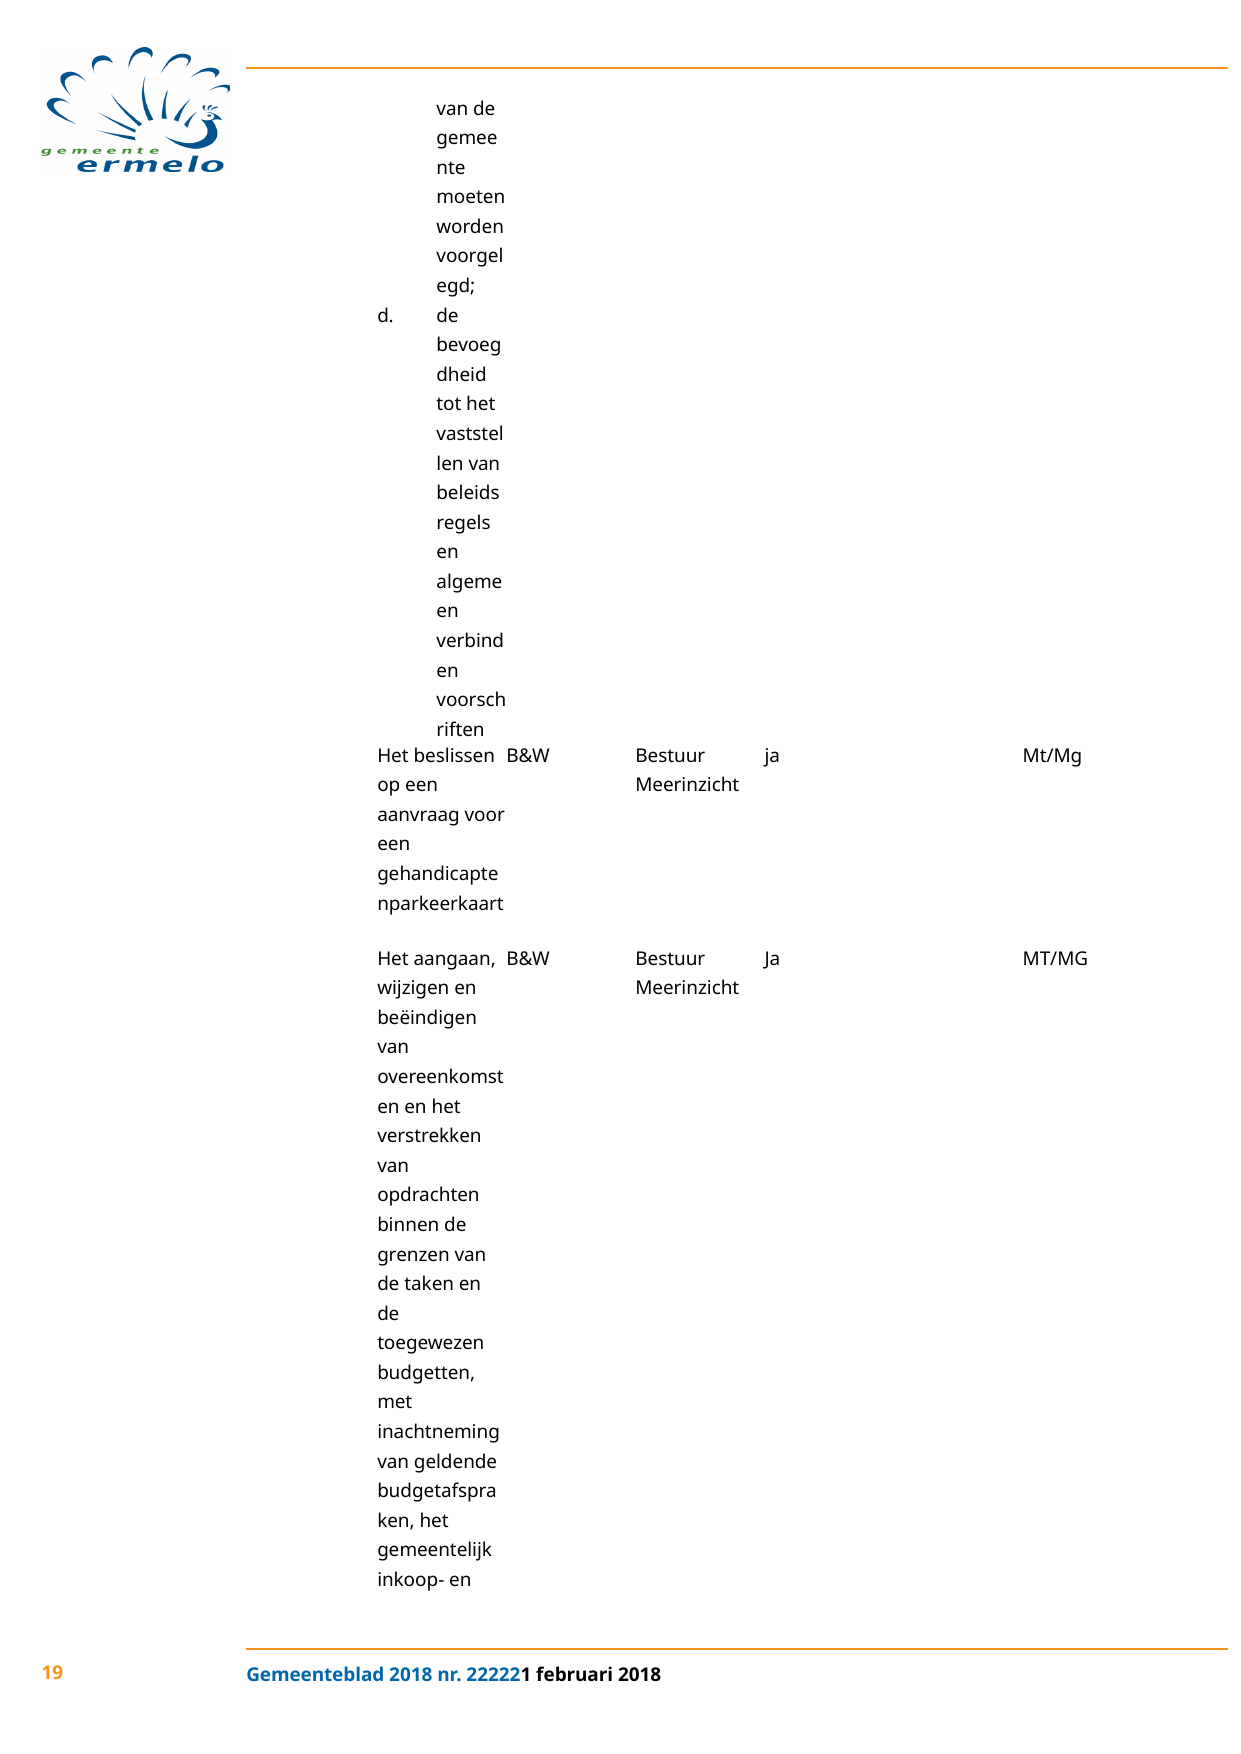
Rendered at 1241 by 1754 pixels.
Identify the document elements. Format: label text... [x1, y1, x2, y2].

table_cell [1023, 95, 1152, 742]
table_cell Ja [764, 945, 893, 1592]
table_cell Bestuur Meerinzicht [635, 945, 764, 1592]
table_cell [635, 95, 764, 742]
table_cell MT/MG [1023, 945, 1152, 1592]
table_cell [248, 742, 377, 945]
table_cell B&W [506, 742, 635, 945]
table_cell ja [764, 742, 893, 945]
table_cell B&W [506, 945, 635, 1592]
table_cell [894, 742, 1022, 945]
table_cell [248, 945, 377, 1592]
picture [41, 47, 231, 172]
table_cell [506, 95, 635, 742]
table_cell [764, 95, 893, 742]
table_cell Bestuur Meerinzicht [635, 742, 764, 945]
table_cell Mt/Mg [1023, 742, 1152, 945]
table_cell [248, 95, 377, 742]
table_cell Het beslissen op een aanvraag voor een gehandicaptenparkeerkaart [377, 742, 506, 945]
table_cell [894, 945, 1022, 1592]
table_cell Het aangaan, wijzigen en beëindigen van overeenkomsten en het verstrekken van opdrachten binnen de grenzen van de taken en de toegewezen budgetten, met inachtneming van geldende budgetafspraken, het gemeentelijk inkoop- en [377, 945, 506, 1592]
table_cell [894, 95, 1022, 742]
table_cell Het nemen van besluiten ter uitvoering van de Wetten sociaal domein, als bedoeld in artikel 1 van de gemeenschappelijke regeling Meerinzicht (derde wijziging), minimaregelingen en handhaving sociale zekerheid, tenzij een wettelijk voorschrift of de aard van de bevoegdheid zich hiertegen verzet, met uitzondering van: de bevoegdheid te beslissen op bezwaarschriften tegen besluiten bedoeld in het eerste lid, alsmede tegen een beslissing als bedoeld in artikel 6:3 van de Awb; de beslissing om een bezwaar in te dienen, beroep en/of hoger beroep in te stellen; de bevoegdheid besluiten te nemen die eerst aan de raad van de gemeente moeten worden voorgelegd; de bevoegdheid tot het vaststellen van beleidsregels en algemeen verbinden voorschriften [377, 95, 506, 742]
